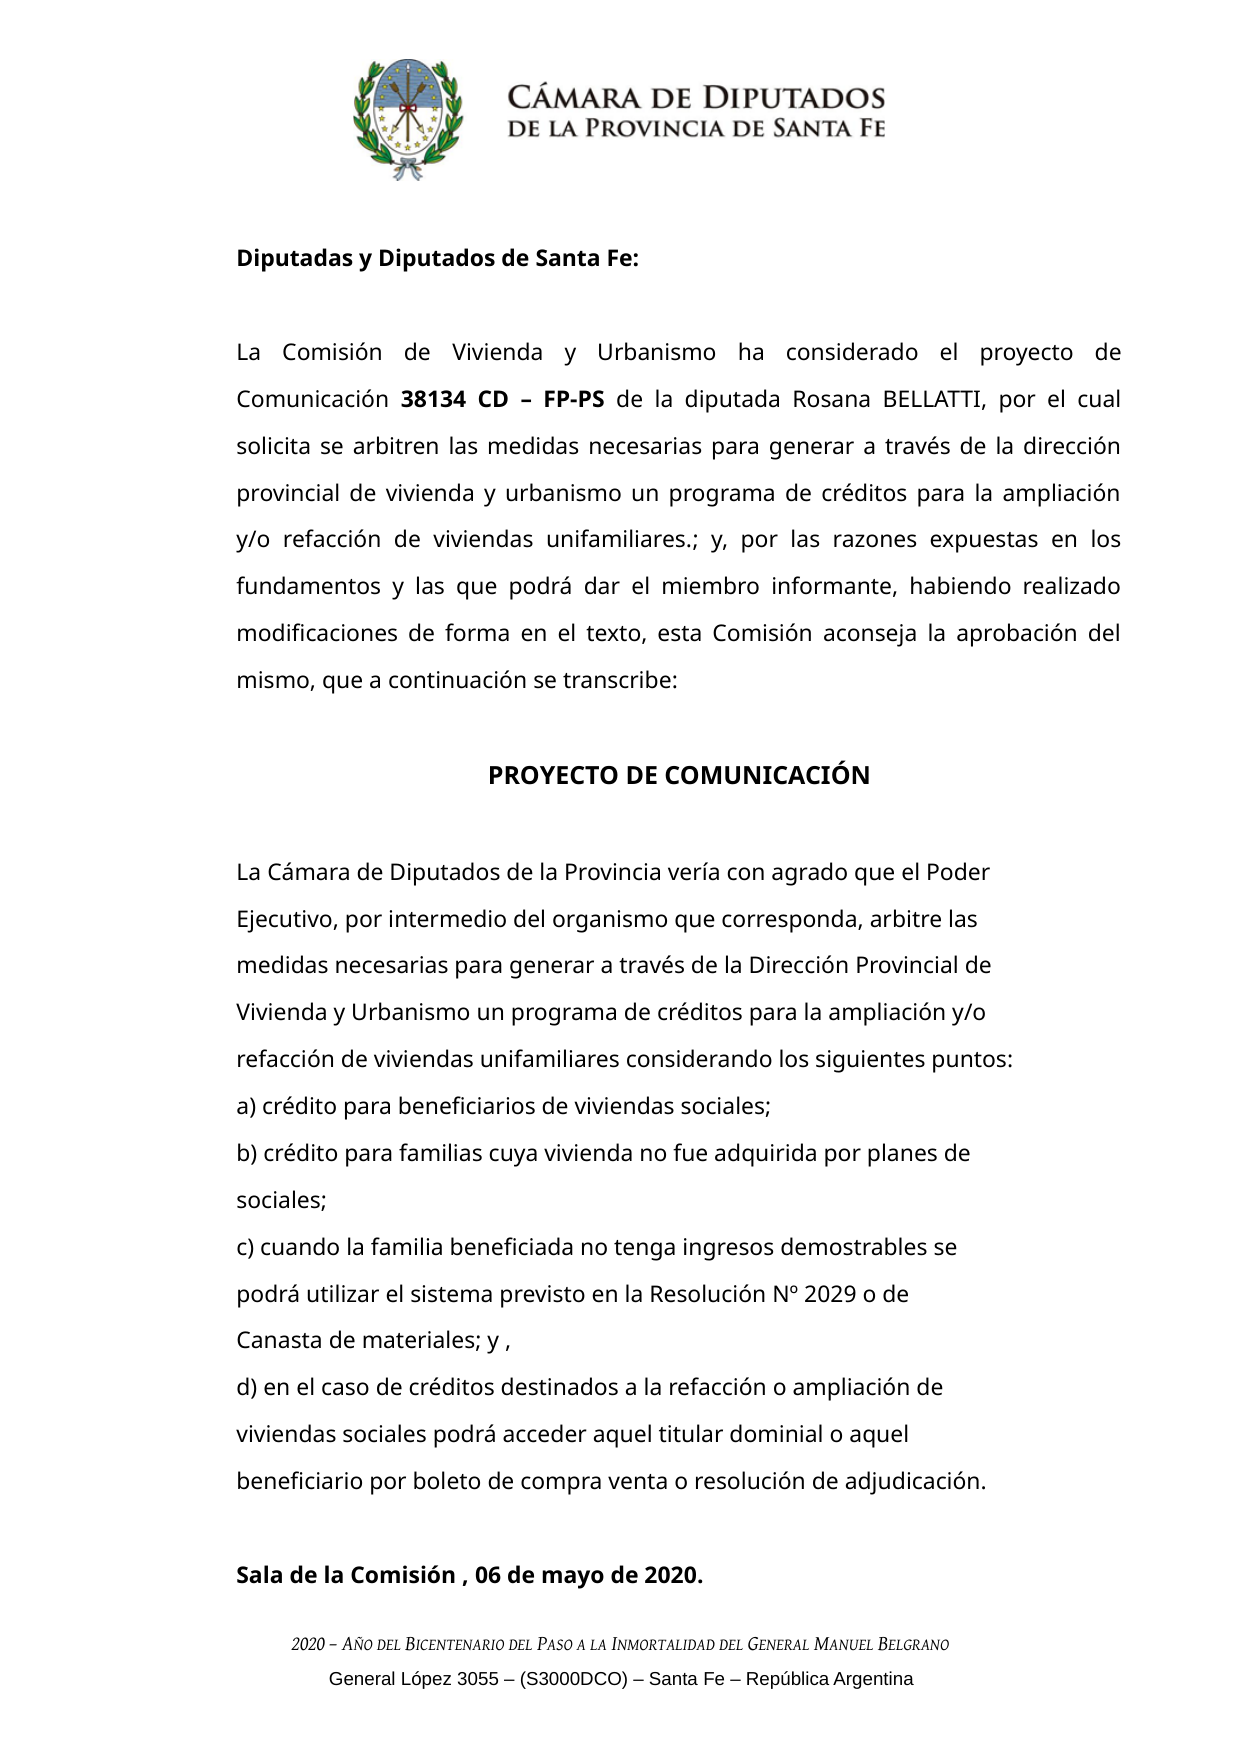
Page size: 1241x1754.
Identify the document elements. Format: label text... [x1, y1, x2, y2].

text Vivienda y Urbanismo un programa de créditos para la ampliación y/o [236, 996, 1122, 1028]
text Diputadas y Diputados de Santa Fe: [236, 242, 1122, 273]
text PROYECTO DE COMUNICACIÓN [236, 758, 1122, 792]
text viviendas sociales podrá acceder aquel titular dominial o aquel [236, 1418, 1122, 1449]
text La Cámara de Diputados de la Provincia vería con agrado que el Poder [236, 856, 1122, 887]
text sociales; [236, 1184, 1122, 1215]
text c) cuando la familia beneficiada no tenga ingresos demostrables se [236, 1231, 1122, 1262]
text b) crédito para familias cuya vivienda no fue adquirida por planes de [236, 1137, 1122, 1168]
text refacción de viviendas unifamiliares considerando los siguientes puntos: [236, 1043, 1122, 1074]
text medidas necesarias para generar a través de la Dirección Provincial de [236, 949, 1122, 981]
text Sala de la Comisión , 06 de mayo de 2020. [236, 1559, 1122, 1590]
text podrá utilizar el sistema previsto en la Resolución Nº 2029 o de [236, 1278, 1122, 1309]
text a) crédito para beneficiarios de viviendas sociales; [236, 1090, 1122, 1121]
text beneficiario por boleto de compra venta o resolución de adjudicación. [236, 1465, 1122, 1496]
text Canasta de materiales; y , [236, 1324, 1122, 1356]
text Ejecutivo, por intermedio del organismo que corresponda, arbitre las [236, 903, 1122, 934]
text d) en el caso de créditos destinados a la refacción o ampliación de [236, 1371, 1122, 1403]
text La Comisión de Vivienda y Urbanismo ha considerado el proyecto de Comunicación 38134 CD – FP-PS de la diputada Rosana BELLATTI, por el cual solicita se arbitren las medidas necesarias para generar a través de la dirección provincial de vivienda y urbanismo un programa de créditos para la ampliación y/o refacción de viviendas unifamiliares.; y, por las razones expuestas en los fundamentos y las que podrá dar el miembro informante, habiendo realizado modificaciones de forma en el texto, esta Comisión aconseja la aprobación del mismo, que a continuación se transcribe: [236, 336, 1122, 695]
